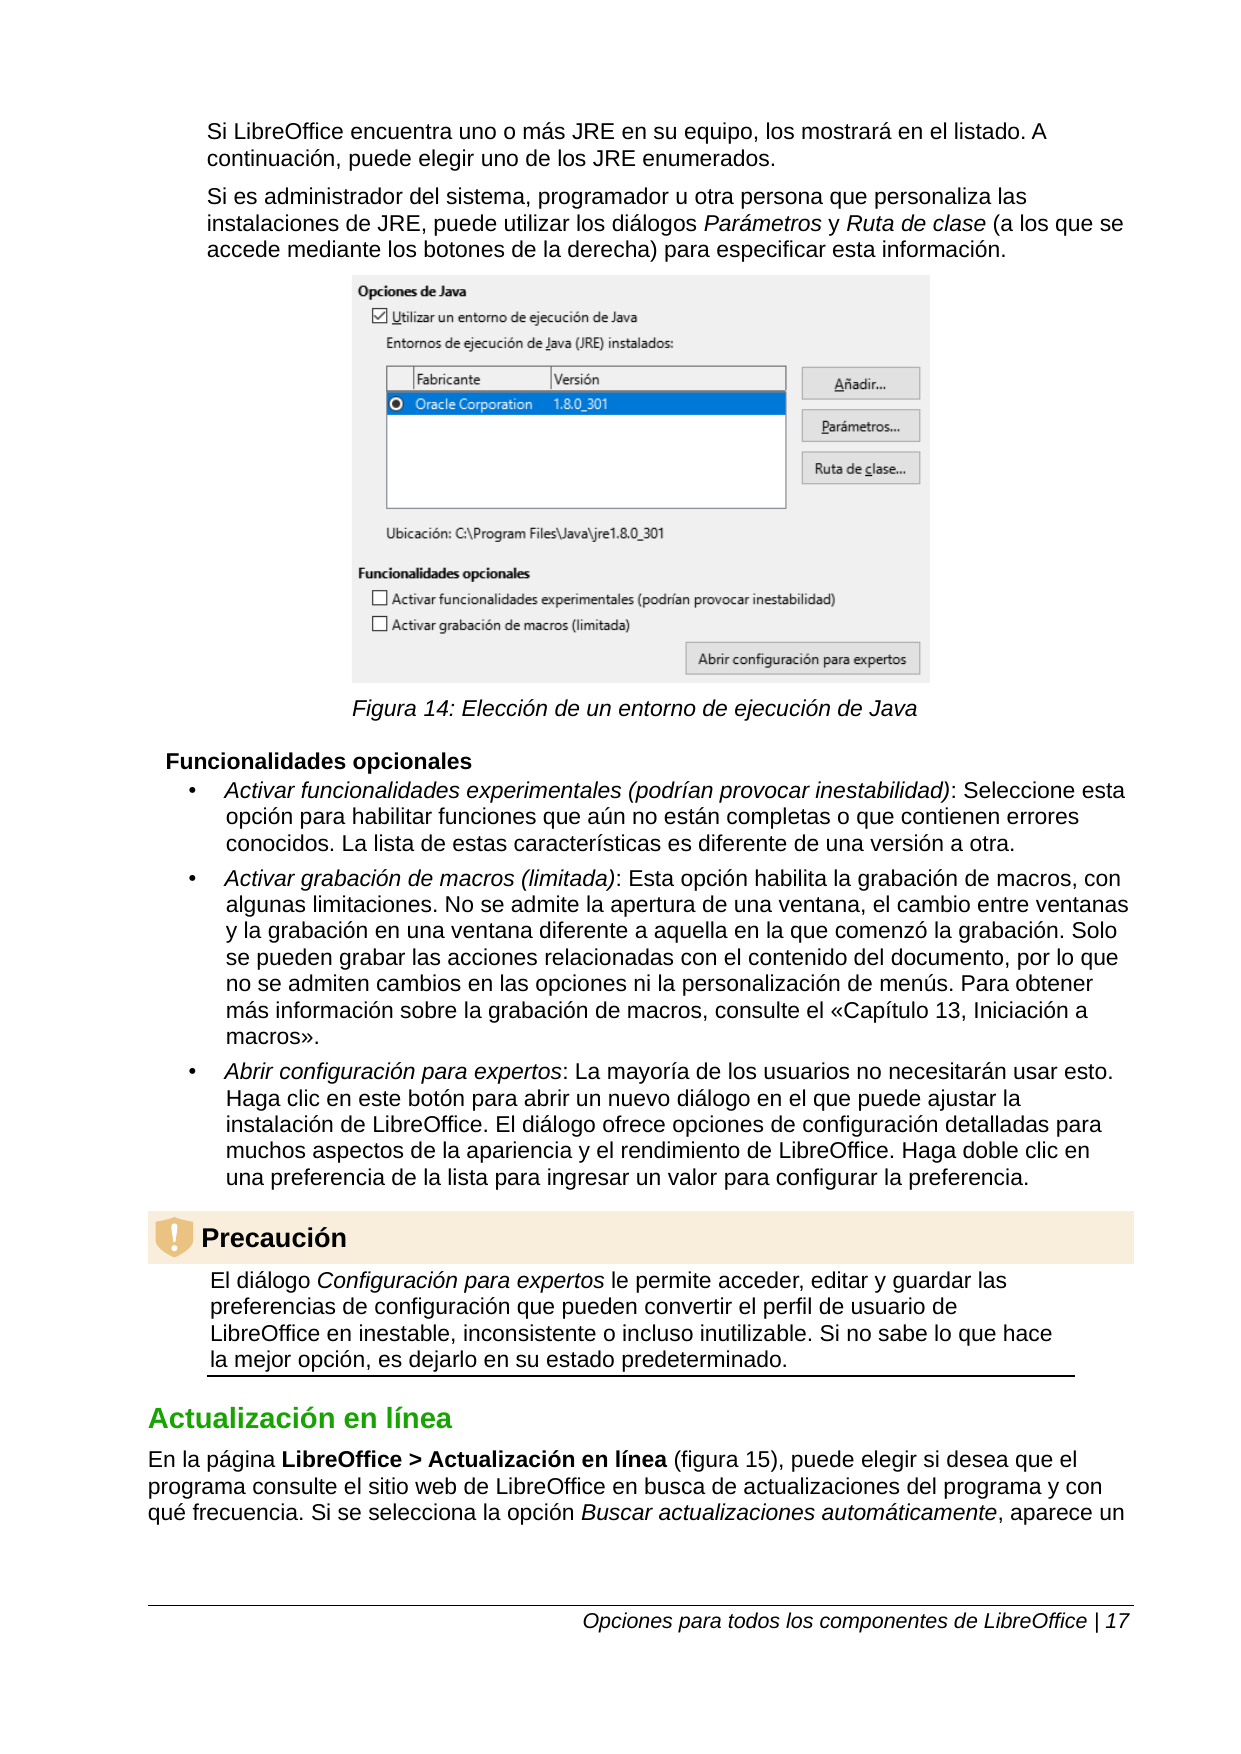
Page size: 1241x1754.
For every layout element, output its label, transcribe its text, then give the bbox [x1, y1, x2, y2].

text Si LibreOffice encuentra uno o más JRE en su equipo, los mostrará en el listado. A continuación, puede elegir uno de los JRE enumerados. [207, 118, 1134, 171]
list Activar grabación de macros (limitada): Esta opción habilita la grabación de macros, con algunas limitaciones. No se admite la apertura de una ventana, el cambio entre ventanas y la grabación en una ventana diferente a aquella en la que comenzó la grabación. Solo se pueden grabar las acciones relacionadas con el contenido del documento, por lo que no se admiten cambios en las opciones ni la personalización de menús. Para obtener más información sobre la grabación de macros, consulte el «Capítulo 13, Iniciación a macros». [185, 862, 1134, 1049]
subtitle Actualización en línea [148, 1401, 1134, 1435]
list Activar funcionalidades experimentales (podrían provocar inestabilidad): Seleccione esta opción para habilitar funciones que aún no están completas o que contienen errores conocidos. La lista de estas características es diferente de una versión a otra. [185, 774, 1134, 856]
text Si es administrador del sistema, programador u otra persona que personaliza las instalaciones de JRE, puede utilizar los diálogos Parámetros y Ruta de clase (a los que se accede mediante los botones de la derecha) para especificar esta información. [207, 183, 1134, 262]
text En la página LibreOffice > Actualización en línea (figura 15), puede elegir si desea que el programa consulte el sitio web de LibreOffice en busca de actualizaciones del programa y con qué frecuencia. Si se selecciona la opción Buscar actualizaciones automáticamente, aparece un [148, 1446, 1134, 1526]
list Abrir configuración para expertos: La mayoría de los usuarios no necesitarán usar esto. Haga clic en este botón para abrir un nuevo diálogo en el que puede ajustar la instalación de LibreOffice. El diálogo ofrece opciones de configuración detalladas para muchos aspectos de la apariencia y el rendimiento de LibreOffice. Haga doble clic en una preferencia de la lista para ingresar un valor para configurar la preferencia. [185, 1055, 1134, 1193]
picture [351, 275, 930, 683]
subtitle Precaución [148, 1211, 1134, 1264]
text Funcionalidades opcionales [165, 748, 1134, 774]
text El diálogo Configuración para expertos le permite acceder, editar y guardar las preferencias de configuración que pueden convertir el perfil de usuario de LibreOffice en inestable, inconsistente o incluso inutilizable. Si no sabe lo que hace la mejor opción, es dejarlo en su estado predeterminado. [207, 1264, 1075, 1375]
text Figura 14: Elección de un entorno de ejecución de Java [352, 695, 930, 721]
